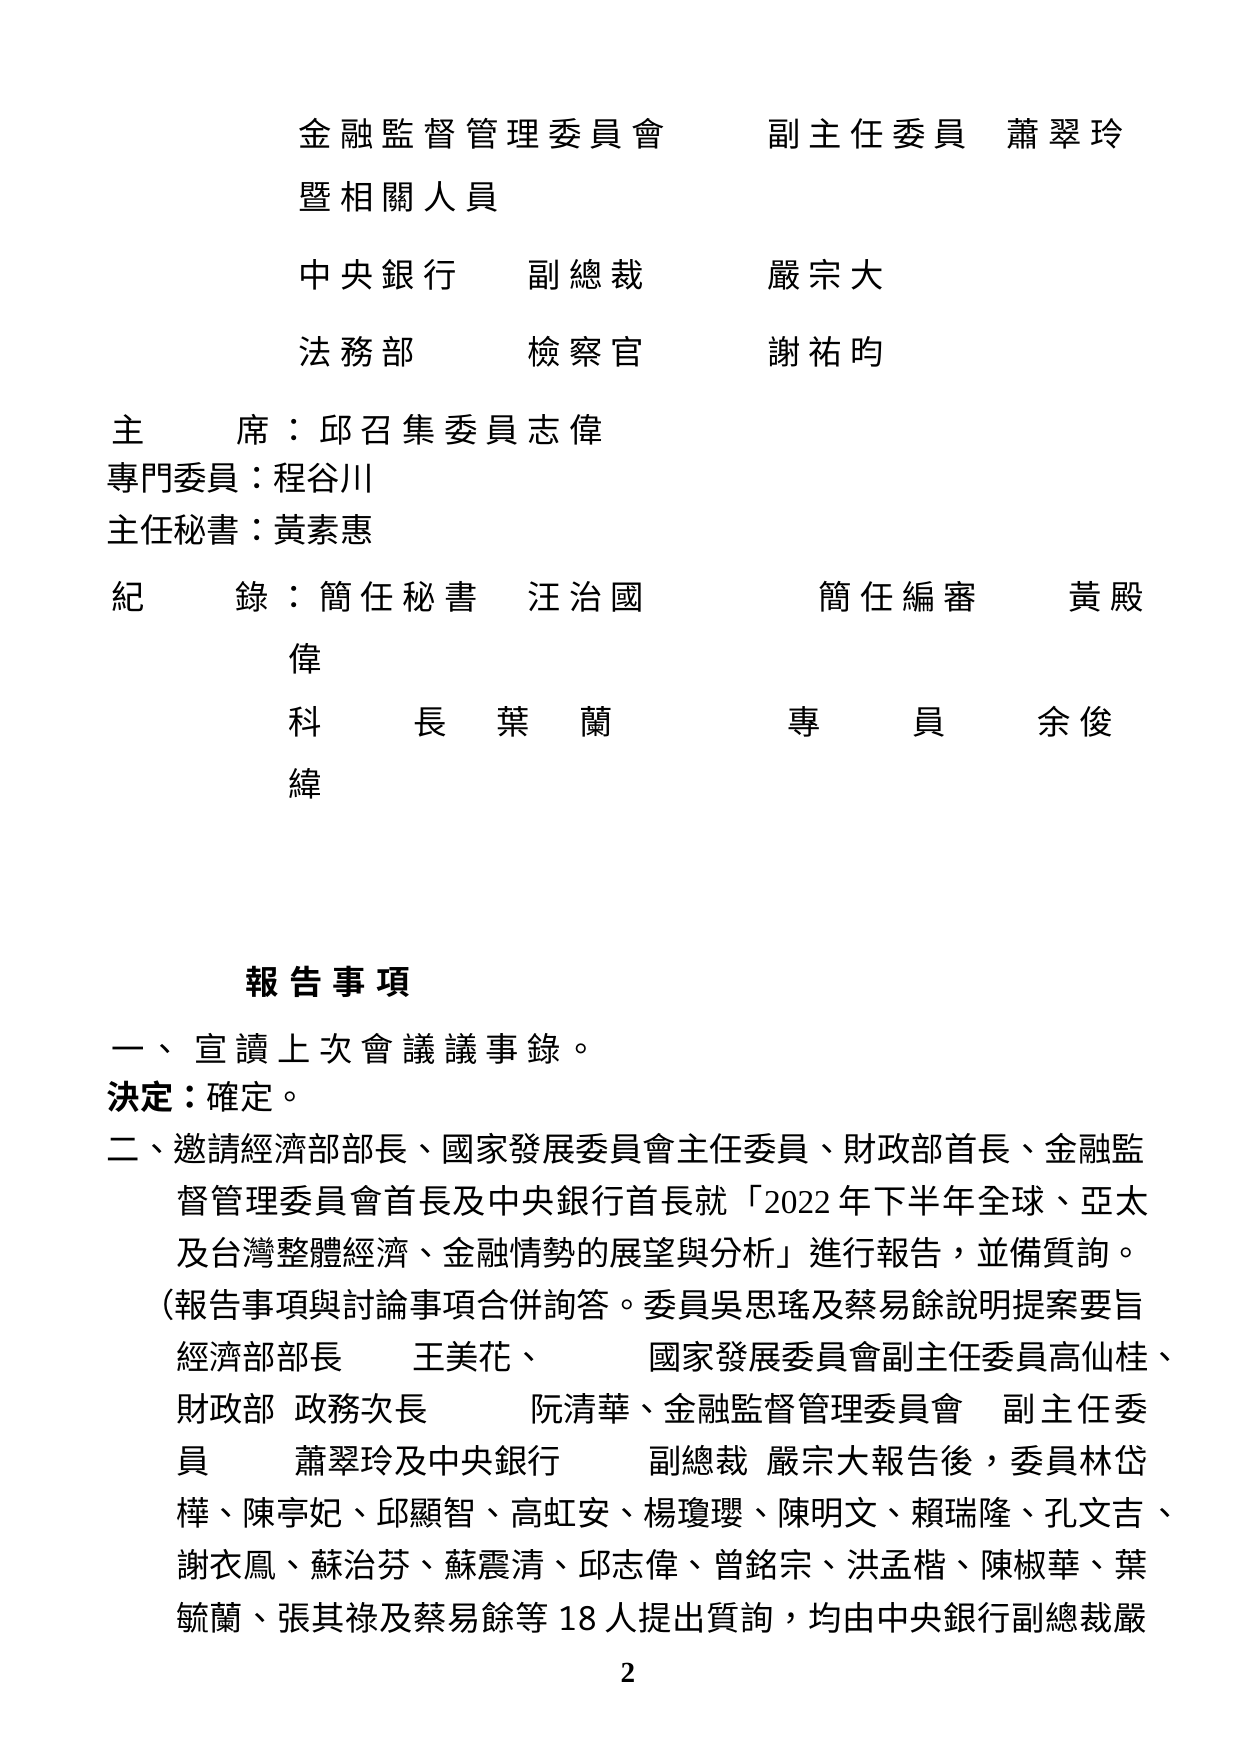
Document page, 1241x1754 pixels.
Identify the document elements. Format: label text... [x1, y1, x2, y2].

text 法務部 檢察官 謝祐昀 [284, 309, 1148, 371]
text 科 長 葉 蘭 專 員 余俊緯 [280, 678, 1148, 803]
text 專門委員：程谷川 [107, 449, 1148, 501]
text 主任秘書：黃素惠 [107, 501, 1148, 553]
text （報告事項與討論事項合併詢答。委員吳思瑤及蔡易餘說明提案要旨，經濟部部長 王美花、 國家發展委員會副主任委員高仙桂、財政部 政務次長 阮清華、金融監督管理委員會 副主任委員 蕭翠玲及中央銀行 副總裁 嚴宗大報告後，委員林岱樺、陳亭妃、邱顯智、高虹安、楊瓊瓔、陳明文、賴瑞隆、孔文吉、謝衣鳯、蘇治芬、蘇震清、邱志偉、曾銘宗、洪孟楷、陳椒華、葉毓蘭、張其祿及蔡易餘等18人提出質詢，均由中央銀行副總裁嚴宗大、國家發展委員會副主任委員高仙桂、經濟部部長王美花、金融監督管理委員會 副主任委員 蕭翠玲及財政部 政務次長 阮清華暨相關人員即席答復。） [141, 1276, 1148, 1640]
text 決定：確定。 [107, 1067, 1148, 1119]
text 報告事項 [245, 953, 1148, 1005]
text 金融監督管理委員會 副主任委員 蕭翠玲暨相關人員 [284, 91, 1148, 216]
text 中央銀行 副總裁 嚴宗大 [284, 231, 1148, 293]
text 二、邀請經濟部部長、國家發展委員會主任委員、財政部首長、金融監督管理委員會首長及中央銀行首長就「2022年下半年全球、亞太及台灣整體經濟、金融情勢的展望與分析」進行報告，並備質詢。 [107, 1119, 1148, 1276]
text 紀 錄：簡任秘書 汪治國 簡任編審 黃殿偉 [107, 553, 1148, 678]
text 一、宣讀上次會議議事錄。 [107, 1005, 1148, 1067]
text 主 席：邱召集委員志偉 [107, 386, 1148, 449]
